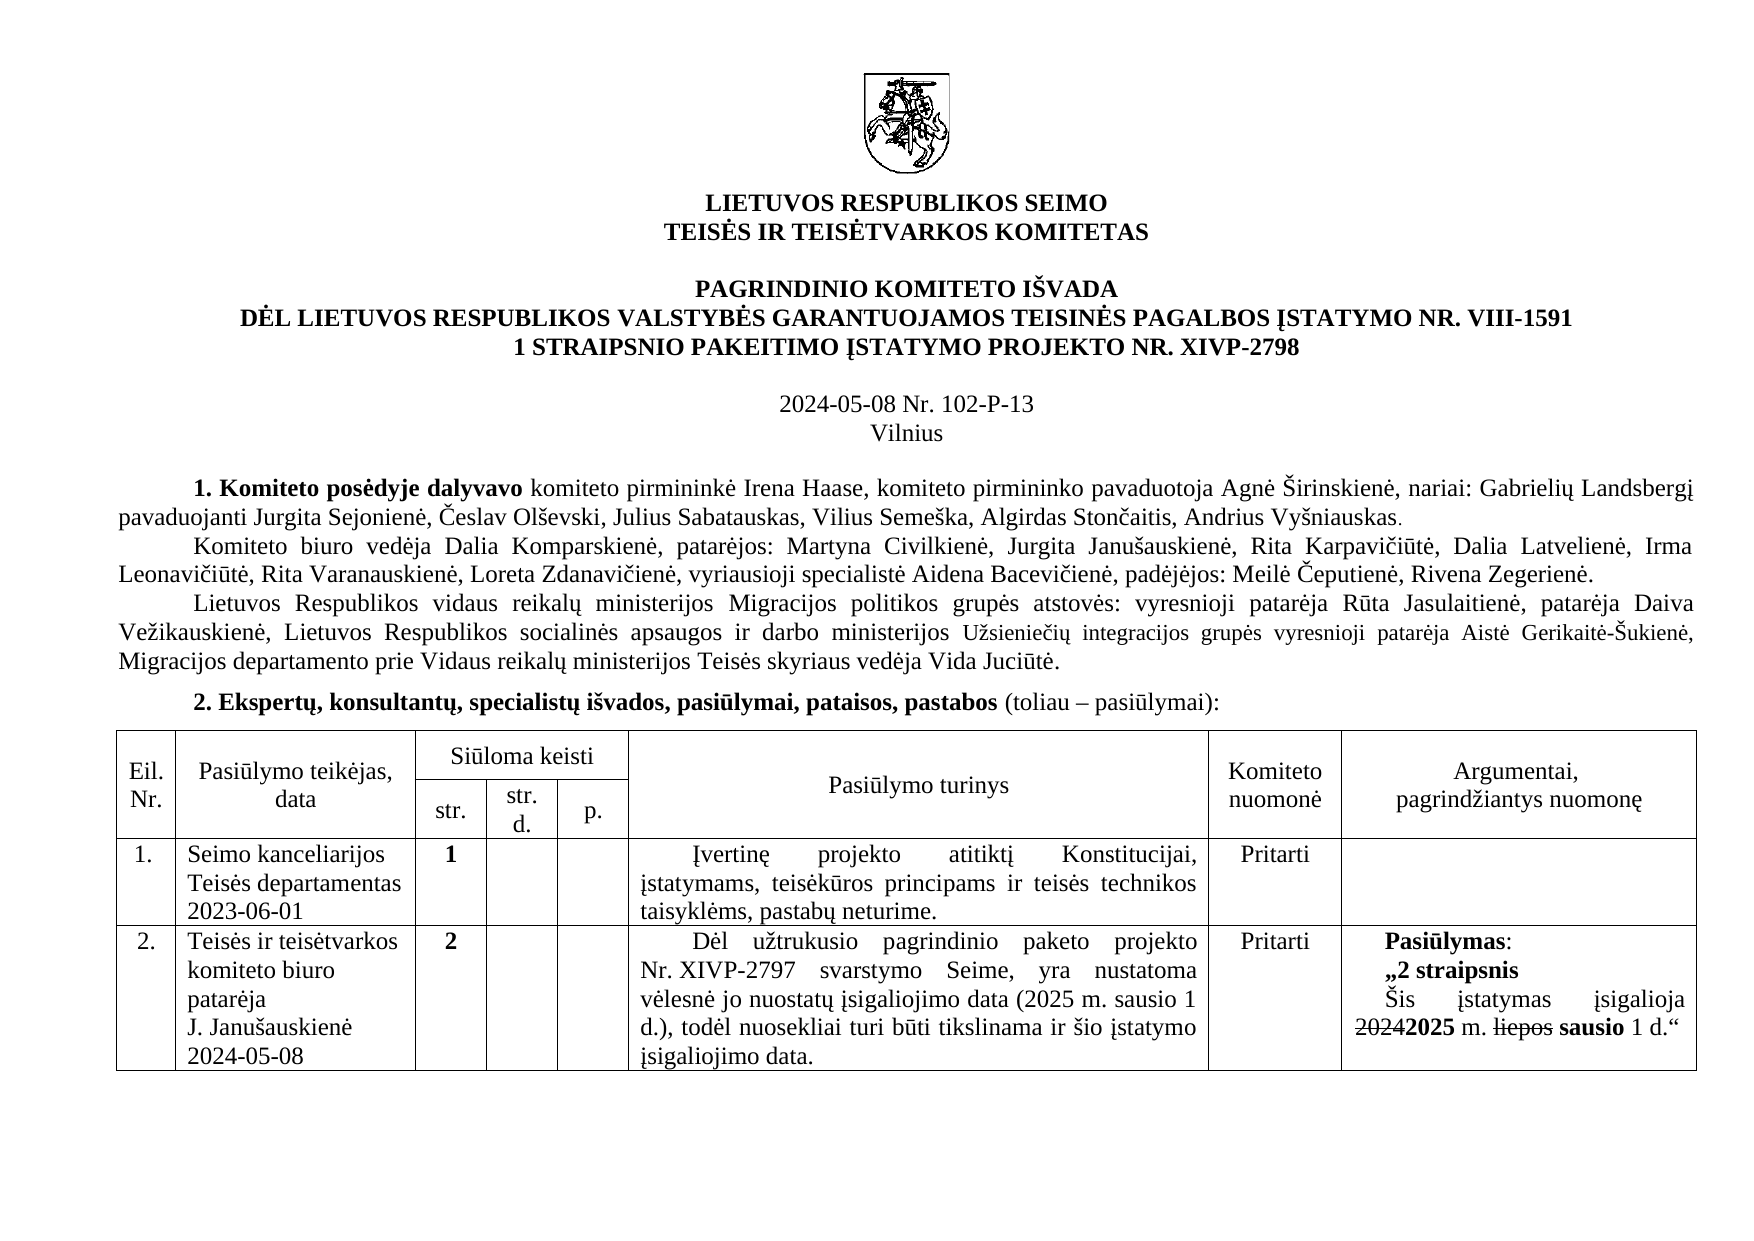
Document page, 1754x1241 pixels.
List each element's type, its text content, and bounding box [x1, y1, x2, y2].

table_cell Pritarti [1209, 839, 1341, 925]
text 1. Komiteto posėdyje dalyvavo komiteto pirmininkė Irena Haase, komiteto pirmininko pavaduotoja Agnė Širinskienė, nariai: Gabrielių Landsbergį pavaduojanti Jurgita Sejonienė, Česlav Olševski, Julius Sabatauskas, Vilius Semeška, Algirdas Stončaitis, Andrius Vyšniauskas. [118, 473, 1695, 531]
table_cell str. [416, 780, 486, 838]
text Vilnius [118, 418, 1695, 447]
text DĖL LIETUVOS RESPUBLIKOS VALSTYBĖS GARANTUOJAMOS TEISINĖS PAGALBOS ĮSTATYMO NR. VIII-1591 [118, 303, 1695, 332]
table_cell 2 [416, 926, 486, 1070]
table_cell Pasiūlymas: „2 straipsnis Šis įstatymas įsigalioja 20242025 m. liepos sausio 1 d.“ [1342, 926, 1696, 1070]
table_cell str. d. [487, 780, 557, 838]
table_header Komiteto nuomonė [1209, 731, 1341, 838]
table_cell [558, 926, 628, 1070]
text 2024-05-08 Nr. 102-P-13 [118, 389, 1695, 418]
text Komiteto biuro vedėja Dalia Komparskienė, patarėjos: Martyna Civilkienė, Jurgita Janušauskienė, Rita Karpavičiūtė, Dalia Latvelienė, Irma Leonavičiūtė, Rita Varanauskienė, Loreta Zdanavičienė, vyriausioji specialistė Aidena Bacevičienė, padėjėjos: Meilė Čeputienė, Rivena Zegerienė. [118, 531, 1695, 588]
table_header Pasiūlymo turinys [629, 731, 1208, 838]
table_cell Teisės ir teisėtvarkos komiteto biuro patarėja J. Janušauskienė 2024-05-08 [176, 926, 415, 1070]
table_cell 1. [117, 839, 175, 925]
table_cell Įvertinę projekto atitiktį Konstitucijai, įstatymams, teisėkūros principams ir teisės technikos taisyklėms, pastabų neturime. [629, 839, 1208, 925]
table_cell Pritarti [1209, 926, 1341, 1070]
table_header Argumentai, pagrindžiantys nuomonę [1342, 731, 1696, 838]
table_cell Dėl užtrukusio pagrindinio paketo projekto Nr. XIVP-2797 svarstymo Seime, yra nustatoma vėlesnė jo nuostatų įsigaliojimo data (2025 m. sausio 1 d.), todėl nuosekliai turi būti tikslinama ir šio įstatymo įsigaliojimo data. [629, 926, 1208, 1070]
table_cell p. [558, 780, 628, 838]
table_cell [558, 839, 628, 925]
table_cell [1342, 839, 1696, 925]
table_header Eil. Nr. [117, 731, 175, 838]
table_header Pasiūlymo teikėjas, data [176, 731, 415, 838]
text PAGRINDINIO KOMITETO IŠVADA [118, 274, 1695, 303]
text Teisės ir teisėtvarkos komitetas [118, 217, 1695, 246]
text LIETUVOS RESPUBLIKOS SEIMO [118, 188, 1695, 217]
table_header Siūloma keisti [416, 731, 628, 779]
table_cell [487, 926, 557, 1070]
text 1 STRAIPSNIO PAKEITIMO ĮSTATYMO PROJEKTO NR. XIVP-2798 [118, 332, 1695, 361]
table_cell Seimo kanceliarijos Teisės departamentas 2023-06-01 [176, 839, 415, 925]
text Lietuvos Respublikos vidaus reikalų ministerijos Migracijos politikos grupės atstovės: vyresnioji patarėja Rūta Jasulaitienė, patarėja Daiva Vežikauskienė, Lietuvos Respublikos socialinės apsaugos ir darbo ministerijos Užsieniečių integracijos grupės vyresnioji patarėja Aistė Gerikaitė-Šukienė, Migracijos departamento prie Vidaus reikalų ministerijos Teisės skyriaus vedėja Vida Juciūtė. [118, 588, 1695, 674]
table_cell [487, 839, 557, 925]
table_cell 2. [117, 926, 175, 1070]
table_cell 1 [416, 839, 486, 925]
subtitle 2. Ekspertų, konsultantų, specialistų išvados, pasiūlymai, pataisos, pastabos (toliau – pasiūlymai): [118, 687, 1695, 716]
